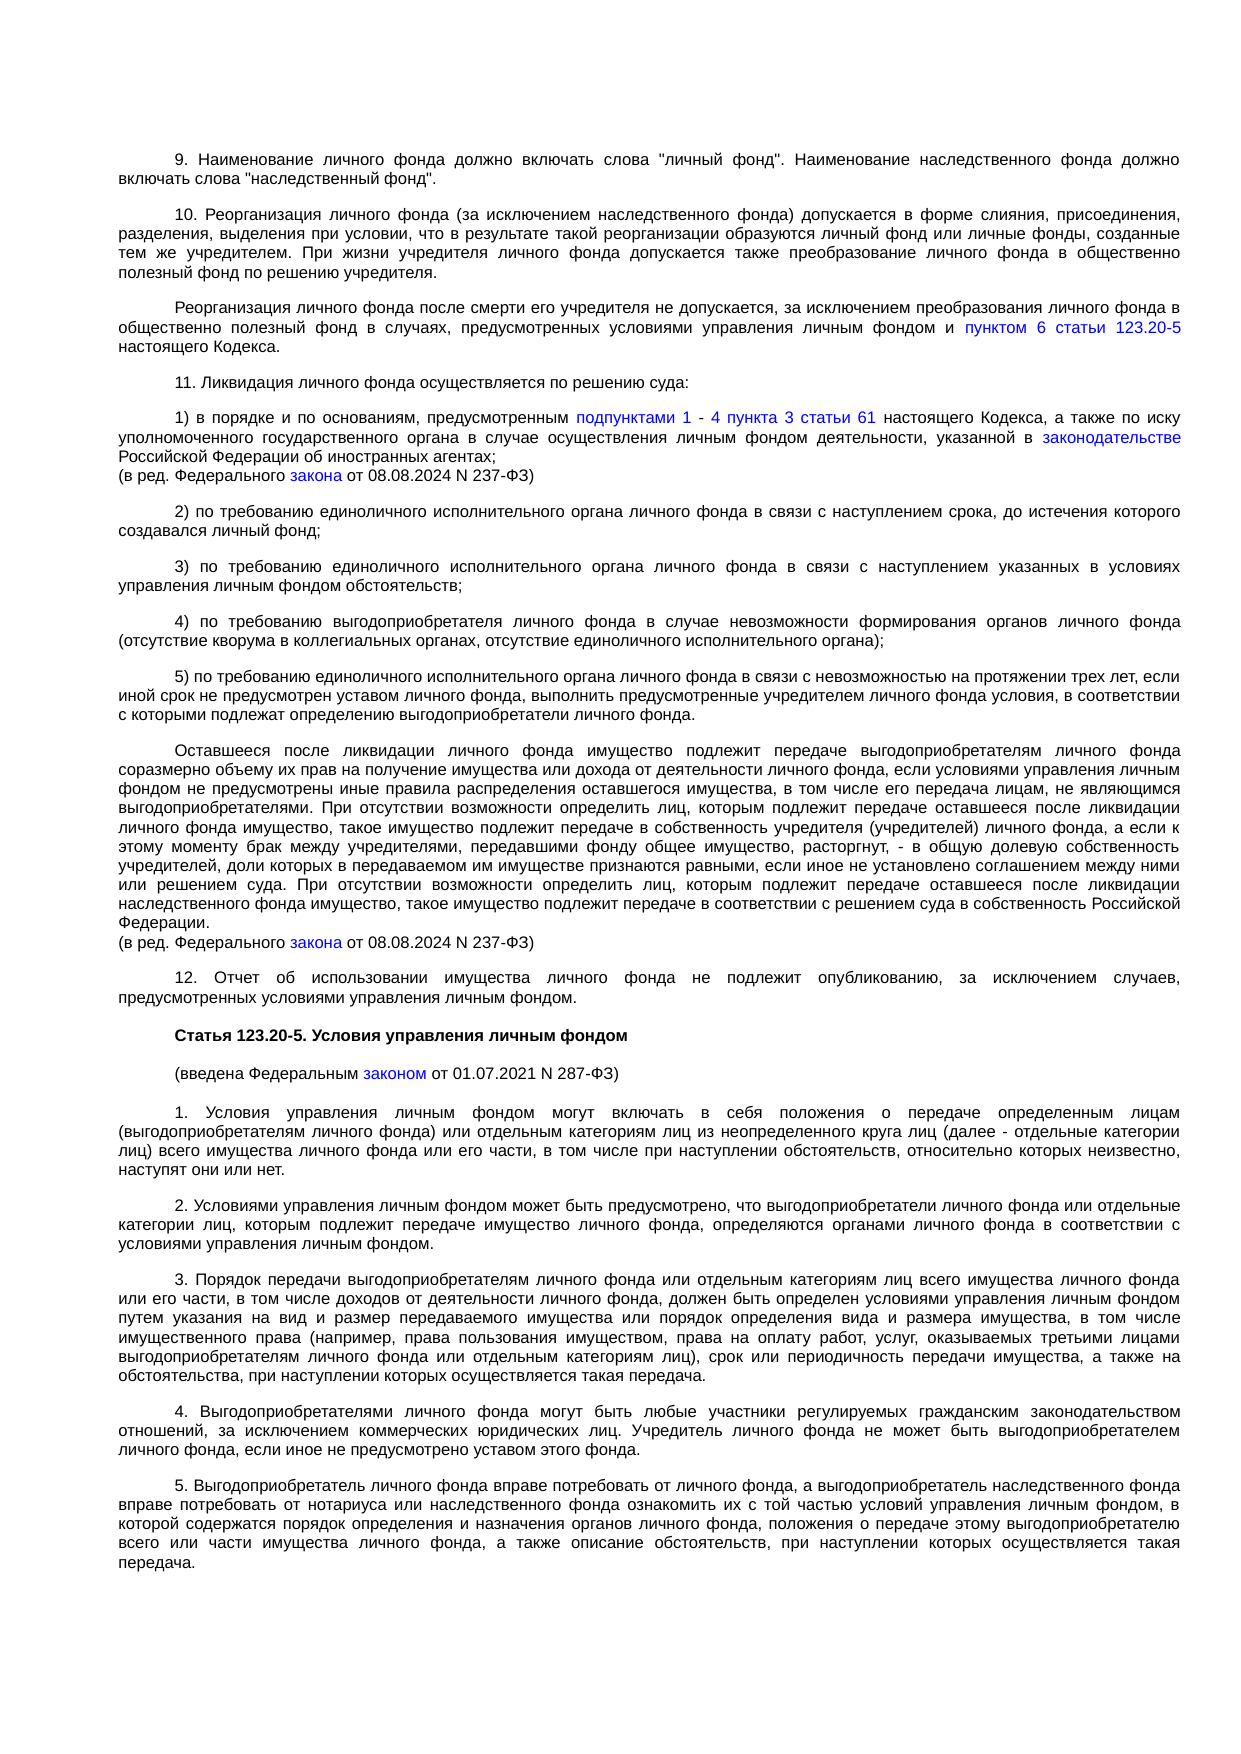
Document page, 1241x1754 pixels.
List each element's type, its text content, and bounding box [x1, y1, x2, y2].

text 10. Реорганизация личного фонда (за исключением наследственного фонда) допускается в форме слияния, присоединения, разделения, выделения при условии, что в результате такой реорганизации образуются личный фонд или личные фонды, созданные тем же учредителем. При жизни учредителя личного фонда допускается также преобразование личного фонда в общественно полезный фонд по решению учредителя. [118, 205, 1181, 282]
text 4) по требованию выгодоприобретателя личного фонда в случае невозможности формирования органов личного фонда (отсутствие кворума в коллегиальных органах, отсутствие единоличного исполнительного органа); [118, 612, 1181, 650]
text 1. Условия управления личным фондом могут включать в себя положения о передаче определенным лицам (выгодоприобретателям личного фонда) или отдельным категориям лиц из неопределенного круга лиц (далее - отдельные категории лиц) всего имущества личного фонда или его части, в том числе при наступлении обстоятельств, относительно которых неизвестно, наступят они или нет. [118, 1102, 1181, 1179]
text 1) в порядке и по основаниям, предусмотренным подпунктами 1 - 4 пункта 3 статьи 61 настоящего Кодекса, а также по иску уполномоченного государственного органа в случае осуществления личным фондом деятельности, указанной в законодательстве Российской Федерации об иностранных агентах; [118, 408, 1181, 466]
text 5) по требованию единоличного исполнительного органа личного фонда в связи с невозможностью на протяжении трех лет, если иной срок не предусмотрен уставом личного фонда, выполнить предусмотренные учредителем личного фонда условия, в соответствии с которыми подлежат определению выгодоприобретатели личного фонда. [118, 667, 1181, 724]
subtitle Статья 123.20-5. Условия управления личным фондом [118, 1026, 1181, 1045]
text 5. Выгодоприобретатель личного фонда вправе потребовать от личного фонда, а выгодоприобретатель наследственного фонда вправе потребовать от нотариуса или наследственного фонда ознакомить их с той частью условий управления личным фондом, в которой содержатся порядок определения и назначения органов личного фонда, положения о передаче этому выгодоприобретателю всего или части имущества личного фонда, а также описание обстоятельств, при наступлении которых осуществляется такая передача. [118, 1476, 1181, 1572]
text Реорганизация личного фонда после смерти его учредителя не допускается, за исключением преобразования личного фонда в общественно полезный фонд в случаях, предусмотренных условиями управления личным фондом и пунктом 6 статьи 123.20-5 настоящего Кодекса. [118, 298, 1181, 356]
text 9. Наименование личного фонда должно включать слова "личный фонд". Наименование наследственного фонда должно включать слова "наследственный фонд". [118, 150, 1181, 188]
text 2. Условиями управления личным фондом может быть предусмотрено, что выгодоприобретатели личного фонда или отдельные категории лиц, которым подлежит передаче имущество личного фонда, определяются органами личного фонда в соответствии с условиями управления личным фондом. [118, 1196, 1181, 1253]
text (введена Федеральным законом от 01.07.2021 N 287-ФЗ) [118, 1064, 1181, 1083]
text 4. Выгодоприобретателями личного фонда могут быть любые участники регулируемых гражданским законодательством отношений, за исключением коммерческих юридических лиц. Учредитель личного фонда не может быть выгодоприобретателем личного фонда, если иное не предусмотрено уставом этого фонда. [118, 1402, 1181, 1459]
text Оставшееся после ликвидации личного фонда имущество подлежит передаче выгодоприобретателям личного фонда соразмерно объему их прав на получение имущества или дохода от деятельности личного фонда, если условиями управления личным фондом не предусмотрены иные правила распределения оставшегося имущества, в том числе его передача лицам, не являющимся выгодоприобретателями. При отсутствии возможности определить лиц, которым подлежит передаче оставшееся после ликвидации личного фонда имущество, такое имущество подлежит передаче в собственность учредителя (учредителей) личного фонда, а если к этому моменту брак между учредителями, передавшими фонду общее имущество, расторгнут, - в общую долевую собственность учредителей, доли которых в передаваемом им имуществе признаются равными, если иное не установлено соглашением между ними или решением суда. При отсутствии возможности определить лиц, которым подлежит передаче оставшееся после ликвидации наследственного фонда имущество, такое имущество подлежит передаче в соответствии с решением суда в собственность Российской Федерации. [118, 741, 1181, 932]
text 3) по требованию единоличного исполнительного органа личного фонда в связи с наступлением указанных в условиях управления личным фондом обстоятельств; [118, 557, 1181, 595]
text 3. Порядок передачи выгодоприобретателям личного фонда или отдельным категориям лиц всего имущества личного фонда или его части, в том числе доходов от деятельности личного фонда, должен быть определен условиями управления личным фондом путем указания на вид и размер передаваемого имущества или порядок определения вида и размера имущества, в том числе имущественного права (например, права пользования имуществом, права на оплату работ, услуг, оказываемых третьими лицами выгодоприобретателям личного фонда или отдельным категориям лиц), срок или периодичность передачи имущества, а также на обстоятельства, при наступлении которых осуществляется такая передача. [118, 1270, 1181, 1385]
text 11. Ликвидация личного фонда осуществляется по решению суда: [118, 372, 1181, 392]
text (в ред. Федерального закона от 08.08.2024 N 237-ФЗ) [118, 932, 1181, 952]
text 2) по требованию единоличного исполнительного органа личного фонда в связи с наступлением срока, до истечения которого создавался личный фонд; [118, 502, 1181, 540]
text 12. Отчет об использовании имущества личного фонда не подлежит опубликованию, за исключением случаев, предусмотренных условиями управления личным фондом. [118, 968, 1181, 1007]
text (в ред. Федерального закона от 08.08.2024 N 237-ФЗ) [118, 466, 1181, 485]
